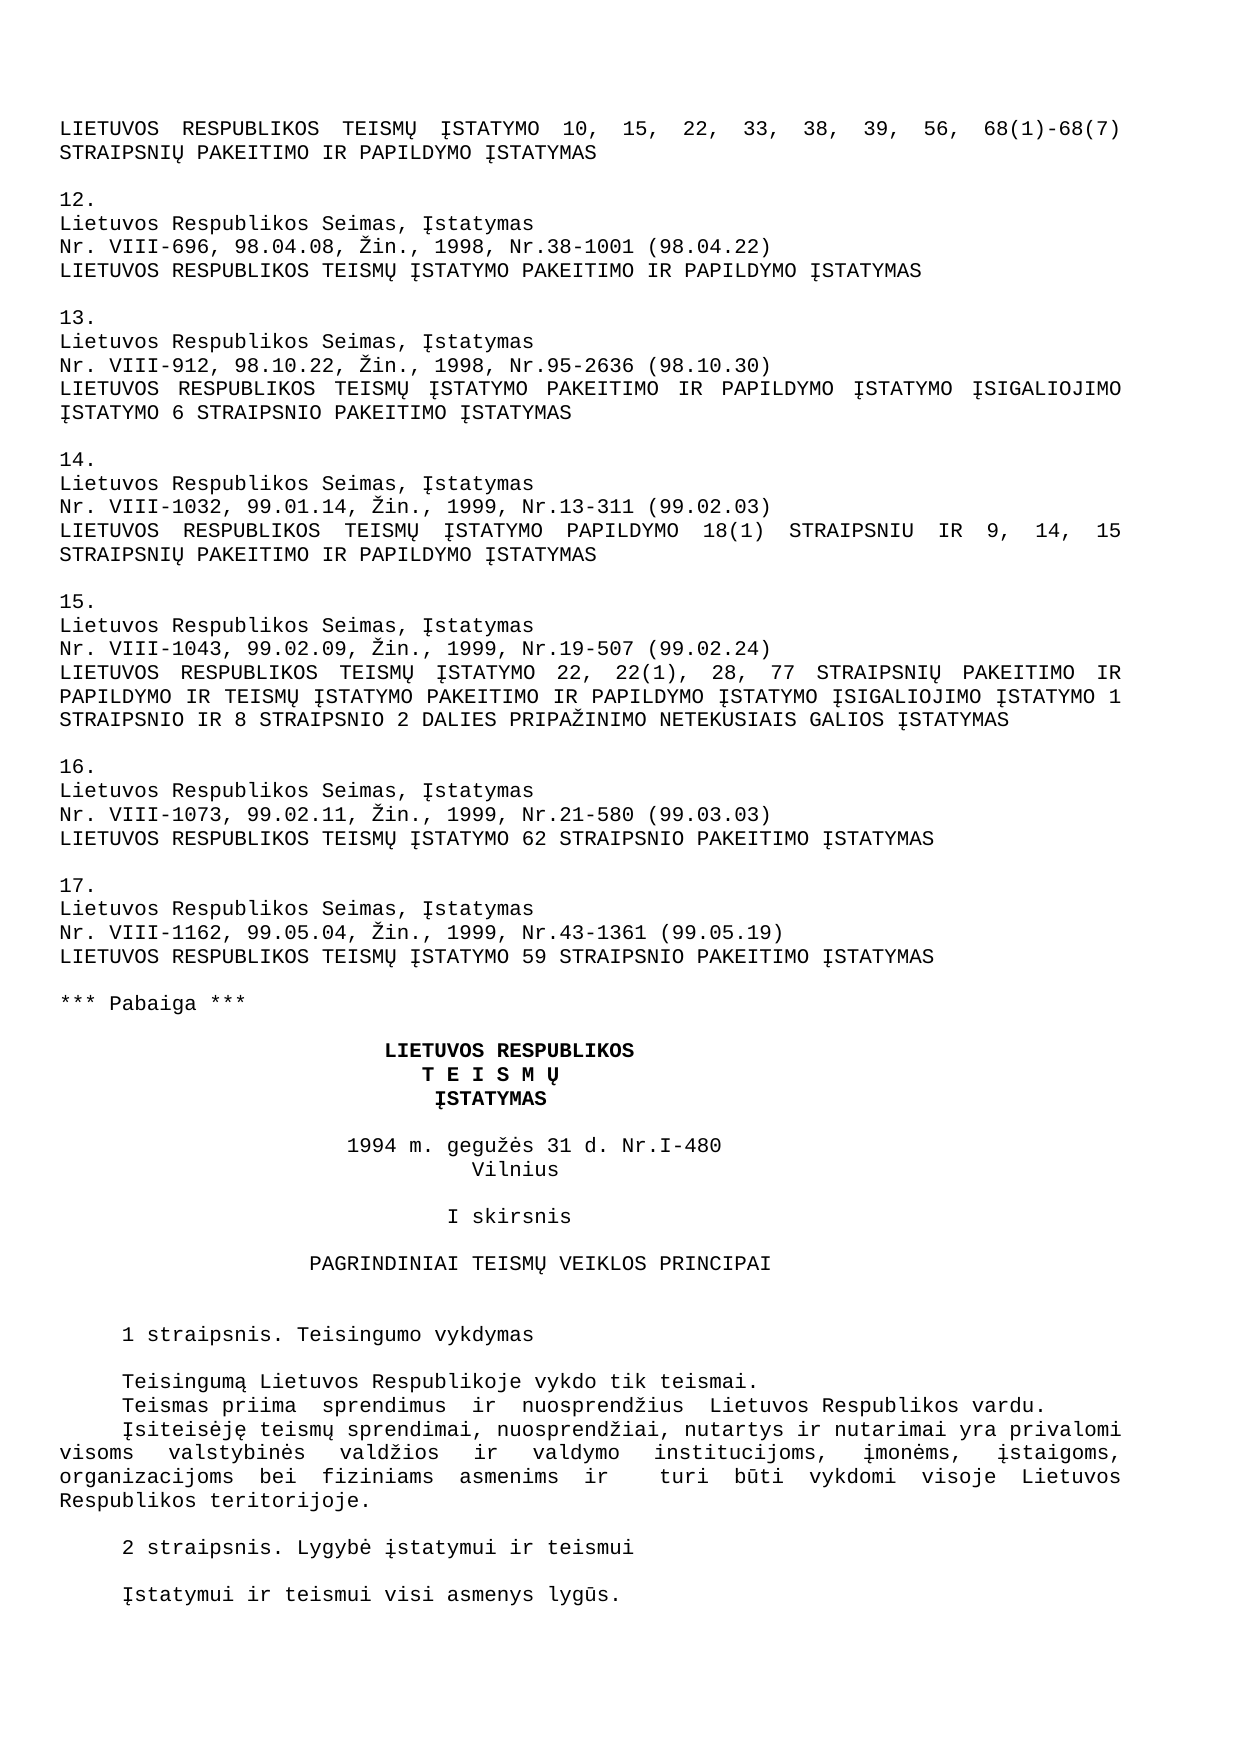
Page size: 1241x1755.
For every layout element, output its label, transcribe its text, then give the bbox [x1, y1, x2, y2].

text 1994 m. gegužės 31 d. Nr.I-480 [59, 1135, 1122, 1158]
text Lietuvos Respublikos Seimas, Įstatymas [59, 898, 1122, 922]
text 12. [59, 189, 1122, 213]
text Teisingumą Lietuvos Respublikoje vykdo tik teismai. [59, 1371, 1122, 1395]
text ĮSTATYMAS [59, 1088, 1122, 1111]
text LIETUVOS RESPUBLIKOS TEISMŲ ĮSTATYMO 62 STRAIPSNIO PAKEITIMO ĮSTATYMAS [59, 827, 1122, 851]
text PAGRINDINIAI TEISMŲ VEIKLOS PRINCIPAI [59, 1253, 1122, 1277]
text LIETUVOS RESPUBLIKOS TEISMŲ ĮSTATYMO PAPILDYMO 18(1) STRAIPSNIU IR 9, 14, 15 STRAIPSNIŲ PAKEITIMO IR PAPILDYMO ĮSTATYMAS [59, 520, 1122, 567]
text 14. [59, 449, 1122, 473]
text Įsiteisėję teismų sprendimai, nuosprendžiai, nutartys ir nutarimai yra privalomi visoms valstybinės valdžios ir valdymo institucijoms, įmonėms, įstaigoms, organizacijoms bei fiziniams asmenims ir turi būti vykdomi visoje Lietuvos Respublikos teritorijoje. [59, 1419, 1122, 1513]
text T E I S M Ų [59, 1064, 1122, 1088]
text Lietuvos Respublikos Seimas, Įstatymas [59, 213, 1122, 236]
text *** Pabaiga *** [59, 993, 1122, 1017]
text 1 straipsnis. Teisingumo vykdymas [59, 1324, 1122, 1348]
text LIETUVOS RESPUBLIKOS TEISMŲ ĮSTATYMO PAKEITIMO IR PAPILDYMO ĮSTATYMAS [59, 260, 1122, 284]
text Lietuvos Respublikos Seimas, Įstatymas [59, 780, 1122, 804]
text 13. [59, 307, 1122, 331]
text 2 straipsnis. Lygybė įstatymui ir teismui [59, 1537, 1122, 1561]
text LIETUVOS RESPUBLIKOS TEISMŲ ĮSTATYMO 59 STRAIPSNIO PAKEITIMO ĮSTATYMAS [59, 946, 1122, 969]
text LIETUVOS RESPUBLIKOS TEISMŲ ĮSTATYMO 22, 22(1), 28, 77 STRAIPSNIŲ PAKEITIMO IR PAPILDYMO IR TEISMŲ ĮSTATYMO PAKEITIMO IR PAPILDYMO ĮSTATYMO ĮSIGALIOJIMO ĮSTATYMO 1 STRAIPSNIO IR 8 STRAIPSNIO 2 DALIES PRIPAŽINIMO NETEKUSIAIS GALIOS ĮSTATYMAS [59, 662, 1122, 733]
text LIETUVOS RESPUBLIKOS TEISMŲ ĮSTATYMO PAKEITIMO IR PAPILDYMO ĮSTATYMO ĮSIGALIOJIMO ĮSTATYMO 6 STRAIPSNIO PAKEITIMO ĮSTATYMAS [59, 378, 1122, 426]
text 16. [59, 757, 1122, 780]
text LIETUVOS RESPUBLIKOS [59, 1040, 1122, 1064]
text Lietuvos Respublikos Seimas, Įstatymas [59, 473, 1122, 496]
text 15. [59, 591, 1122, 615]
text Vilnius [59, 1158, 1122, 1182]
text Lietuvos Respublikos Seimas, Įstatymas [59, 331, 1122, 354]
text Įstatymui ir teismui visi asmenys lygūs. [59, 1584, 1122, 1608]
text Nr. VIII-1073, 99.02.11, Žin., 1999, Nr.21-580 (99.03.03) [59, 804, 1122, 827]
text Lietuvos Respublikos Seimas, Įstatymas [59, 615, 1122, 638]
text LIETUVOS RESPUBLIKOS TEISMŲ ĮSTATYMO 10, 15, 22, 33, 38, 39, 56, 68(1)-68(7) STRAIPSNIŲ PAKEITIMO IR PAPILDYMO ĮSTATYMAS [59, 118, 1122, 165]
text 17. [59, 875, 1122, 898]
text Teismas priima sprendimus ir nuosprendžius Lietuvos Respublikos vardu. [59, 1395, 1122, 1419]
text Nr. VIII-1162, 99.05.04, Žin., 1999, Nr.43-1361 (99.05.19) [59, 922, 1122, 946]
text Nr. VIII-696, 98.04.08, Žin., 1998, Nr.38-1001 (98.04.22) [59, 236, 1122, 260]
text Nr. VIII-1043, 99.02.09, Žin., 1999, Nr.19-507 (99.02.24) [59, 638, 1122, 662]
text Nr. VIII-1032, 99.01.14, Žin., 1999, Nr.13-311 (99.02.03) [59, 496, 1122, 520]
text Nr. VIII-912, 98.10.22, Žin., 1998, Nr.95-2636 (98.10.30) [59, 354, 1122, 378]
text I skirsnis [59, 1206, 1122, 1229]
